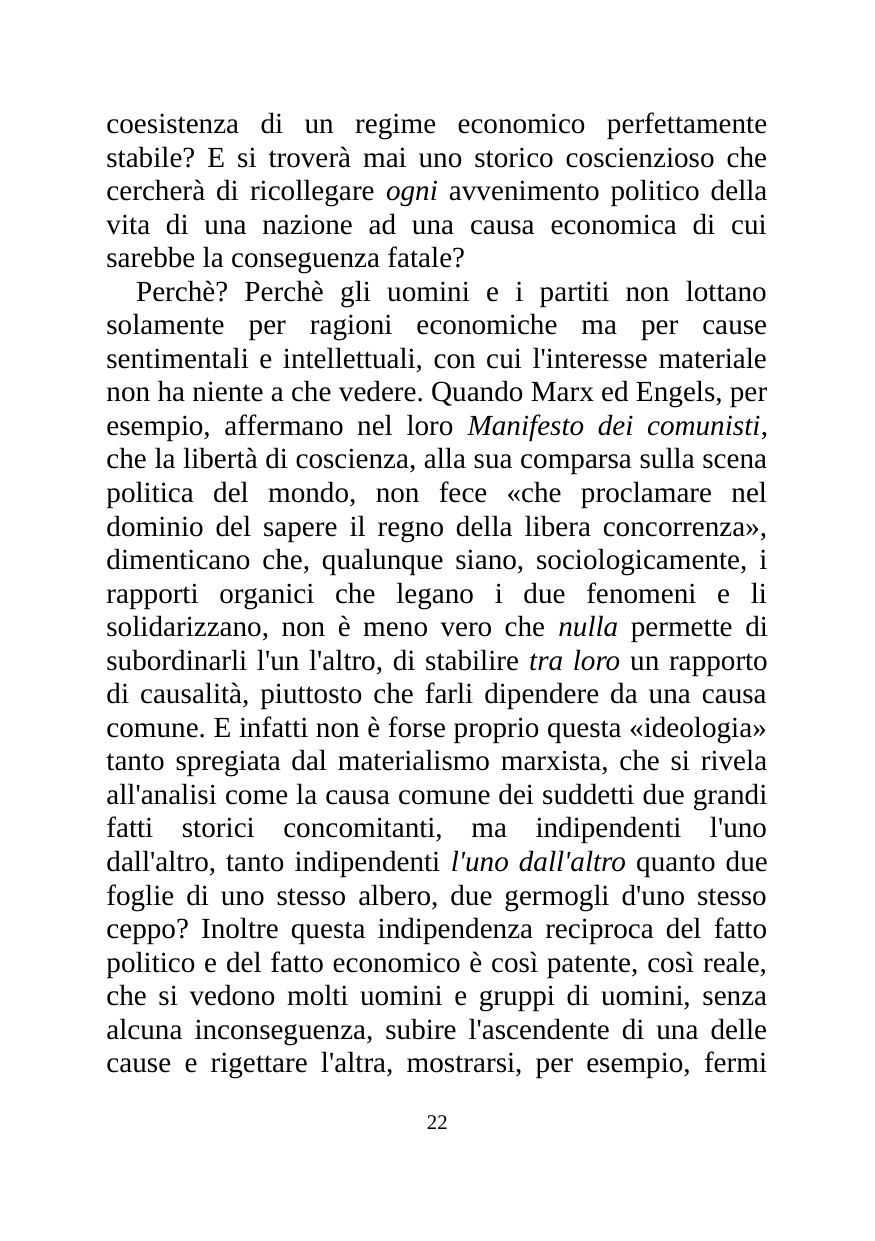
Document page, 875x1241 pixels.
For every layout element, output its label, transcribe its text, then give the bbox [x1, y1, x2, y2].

text coesistenza di un regime economico perfettamente stabile? E si troverà mai uno storico coscienzioso che cercherà di ricollegare ogni avvenimento politico della vita di una nazione ad una causa economica di cui sarebbe la conseguenza fatale? [106, 106, 768, 274]
text Perchè? Perchè gli uomini e i partiti non lottano solamente per ragioni economiche ma per cause sentimentali e intellettuali, con cui l'interesse materiale non ha niente a che vedere. Quando Marx ed Engels, per esempio, affermano nel loro Manifesto dei comunisti, che la libertà di coscienza, alla sua comparsa sulla scena politica del mondo, non fece «che proclamare nel dominio del sapere il regno della libera concorrenza», dimenticano che, qualunque siano, sociologicamente, i rapporti organici che legano i due fenomeni e li solidarizzano, non è meno vero che nulla permette di subordinarli l'un l'altro, di stabilire tra loro un rapporto di causalità, piuttosto che farli dipendere da una causa comune. E infatti non è forse proprio questa «ideologia» tanto spregiata dal materialismo marxista, che si rivela all'analisi come la causa comune dei suddetti due grandi fatti storici concomitanti, ma indipendenti l'uno dall'altro, tanto indipendenti l'uno dall'altro quanto due foglie di uno stesso albero, due germogli d'uno stesso ceppo? Inoltre questa indipendenza reciproca del fatto politico e del fatto economico è così patente, così reale, che si vedono molti uomini e gruppi di uomini, senza alcuna inconseguenza, subire l'ascendente di una delle cause e rigettare l'altra, mostrarsi, per esempio, fermi [106, 274, 768, 1079]
